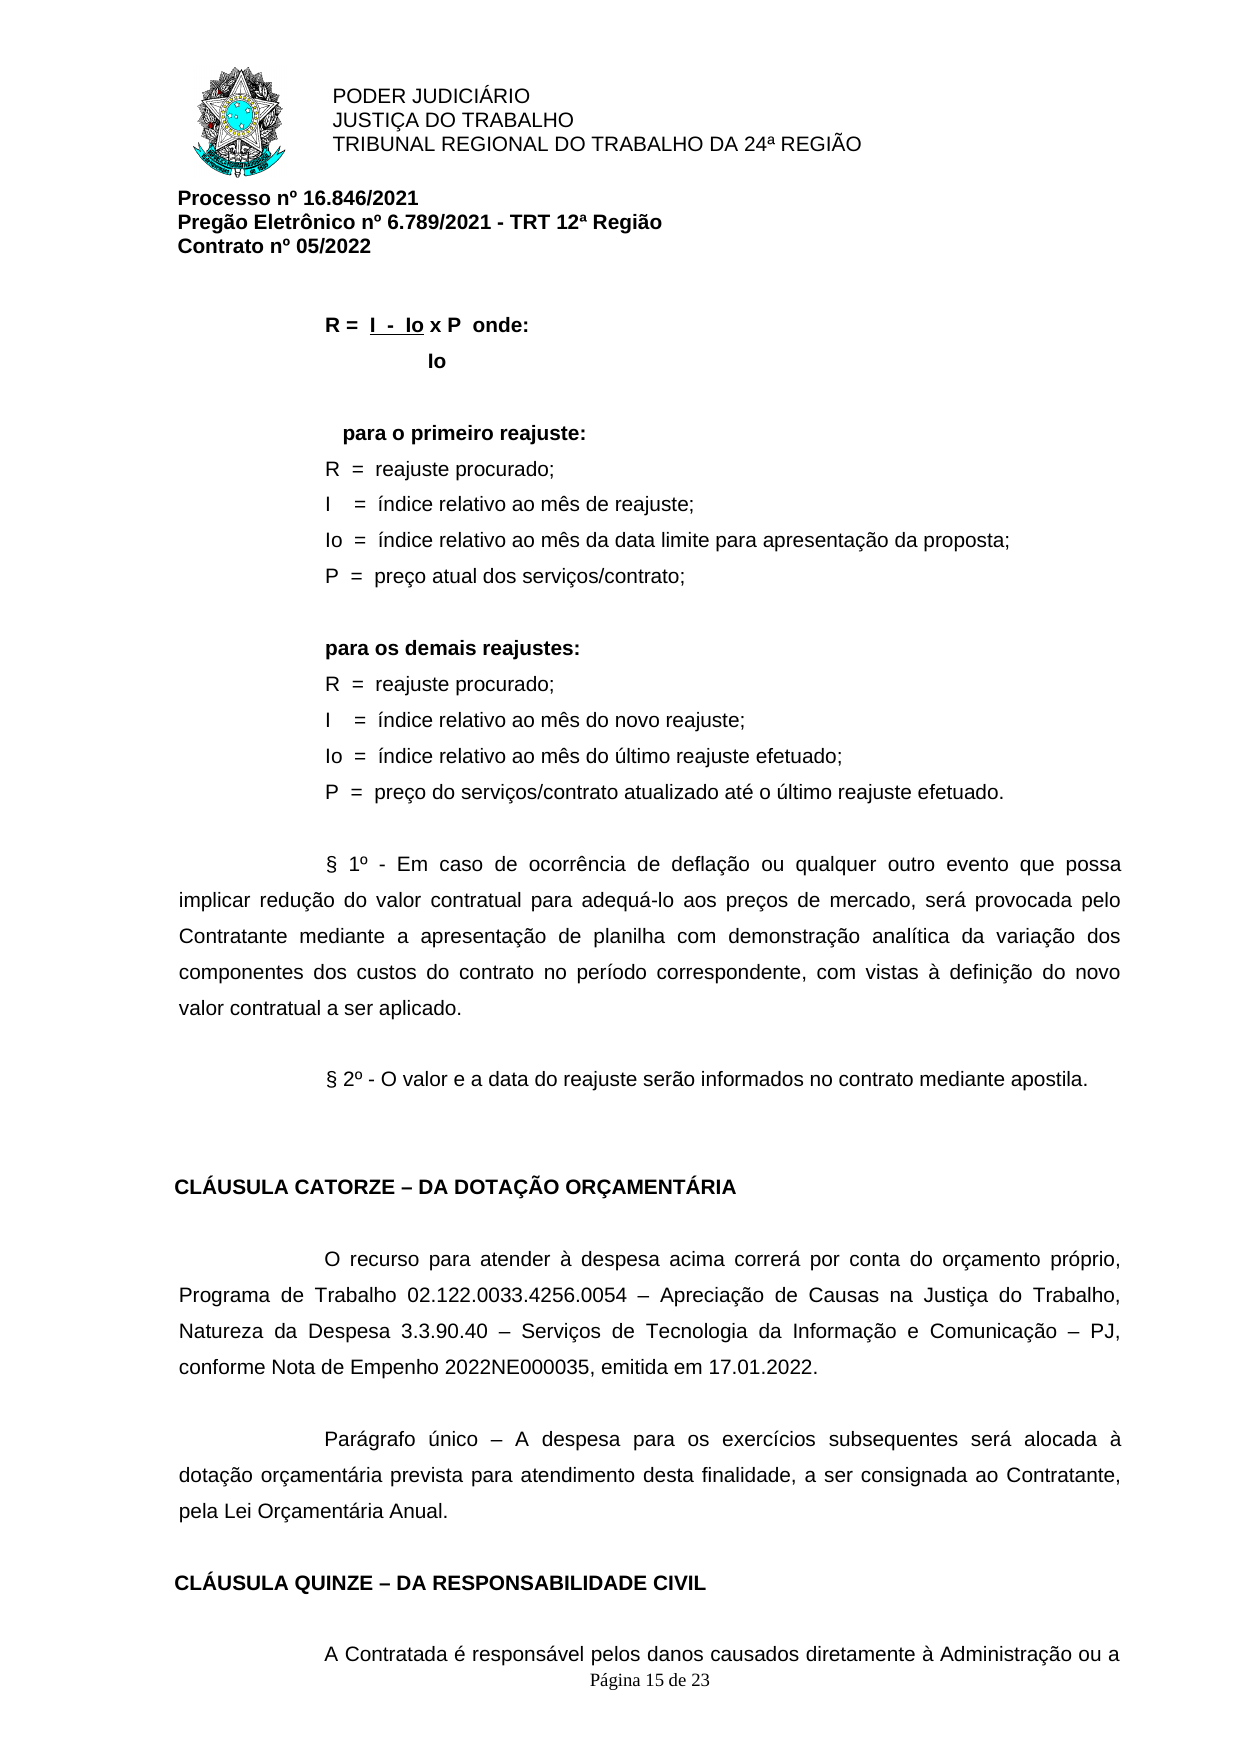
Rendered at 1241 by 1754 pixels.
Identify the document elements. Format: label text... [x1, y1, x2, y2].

text Io = índice relativo ao mês do último reajuste efetuado; [325, 744, 1122, 768]
list para o primeiro reajuste: [325, 420, 1122, 444]
picture [192, 66, 287, 178]
text Parágrafo único – A despesa para os exercícios subsequentes será alocada à dotação orçamentária prevista para atendimento desta finalidade, a ser consignada ao Contratante, pela Lei Orçamentária Anual. [179, 1427, 1122, 1522]
text § 1º - Em caso de ocorrência de deflação ou qualquer outro evento que possa implicar redução do valor contratual para adequá-lo aos preços de mercado, será provocada pelo Contratante mediante a apresentação de planilha com demonstração analítica da variação dos componentes dos custos do contrato no período correspondente, com vistas à definição do novo valor contratual a ser aplicado. [179, 852, 1122, 1019]
text CLÁUSULA CATORZE – DA DOTAÇÃO ORÇAMENTÁRIA [174, 1175, 1117, 1199]
subtitle Io [325, 348, 1122, 372]
text R = reajuste procurado; [325, 456, 1122, 480]
list para os demais reajustes: [325, 636, 1122, 660]
text A Contratada é responsável pelos danos causados diretamente à Administração ou a [177, 1642, 1121, 1666]
text P = preço do serviços/contrato atualizado até o último reajuste efetuado. [325, 780, 1122, 804]
text I = índice relativo ao mês de reajuste; [325, 492, 1122, 516]
text Io = índice relativo ao mês da data limite para apresentação da proposta; [325, 528, 1122, 552]
text R = I - Io x P onde: [325, 313, 1122, 337]
text § 2º - O valor e a data do reajuste serão informados no contrato mediante apostila. [179, 1067, 1122, 1091]
text R = reajuste procurado; [325, 672, 1122, 696]
text I = índice relativo ao mês do novo reajuste; [325, 708, 1122, 732]
text O recurso para atender à despesa acima correrá por conta do orçamento próprio, Programa de Trabalho 02.122.0033.4256.0054 – Apreciação de Causas na Justiça do Trabalho, Natureza da Despesa 3.3.90.40 – Serviços de Tecnologia da Informação e Comunicação – PJ, conforme Nota de Empenho 2022NE000035, emitida em 17.01.2022. [179, 1247, 1122, 1379]
text P = preço atual dos serviços/contrato; [325, 564, 1122, 588]
text CLÁUSULA QUINZE – DA RESPONSABILIDADE CIVIL [174, 1570, 1117, 1594]
